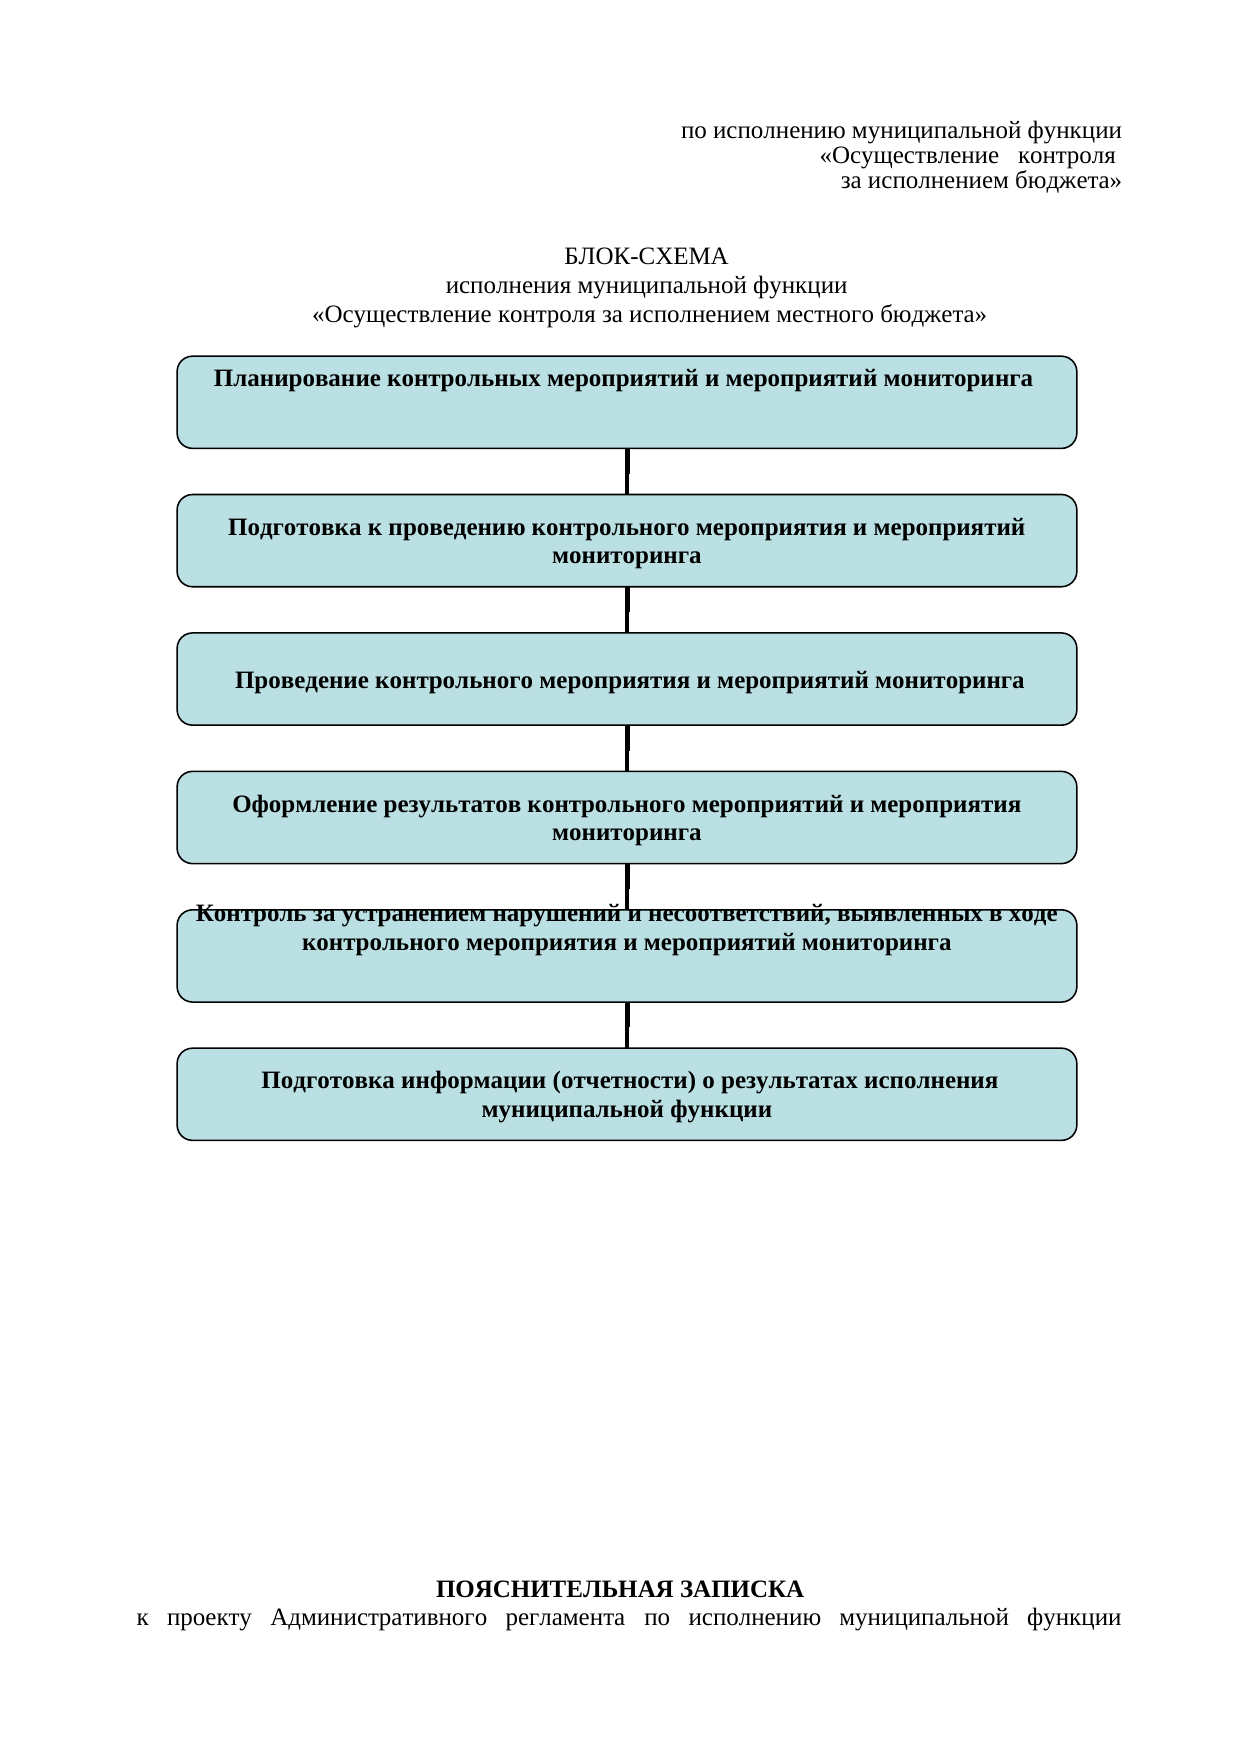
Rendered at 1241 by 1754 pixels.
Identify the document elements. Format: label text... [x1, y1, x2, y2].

text исполнения муниципальной функции [118, 270, 1122, 299]
text к проекту Административного регламента по исполнению муниципальной функции [118, 1602, 1122, 1631]
text ПОЯСНИТЕЛЬНАЯ ЗАПИСКА [118, 1574, 1122, 1602]
text БЛОК-СХЕМА [118, 241, 1122, 270]
text «Осуществление контроля за исполнением местного бюджета» [118, 299, 1122, 327]
text «Осуществление контроля [118, 143, 1122, 168]
text по исполнению муниципальной функции [118, 118, 1122, 143]
text за исполнением бюджета» [118, 168, 1122, 193]
